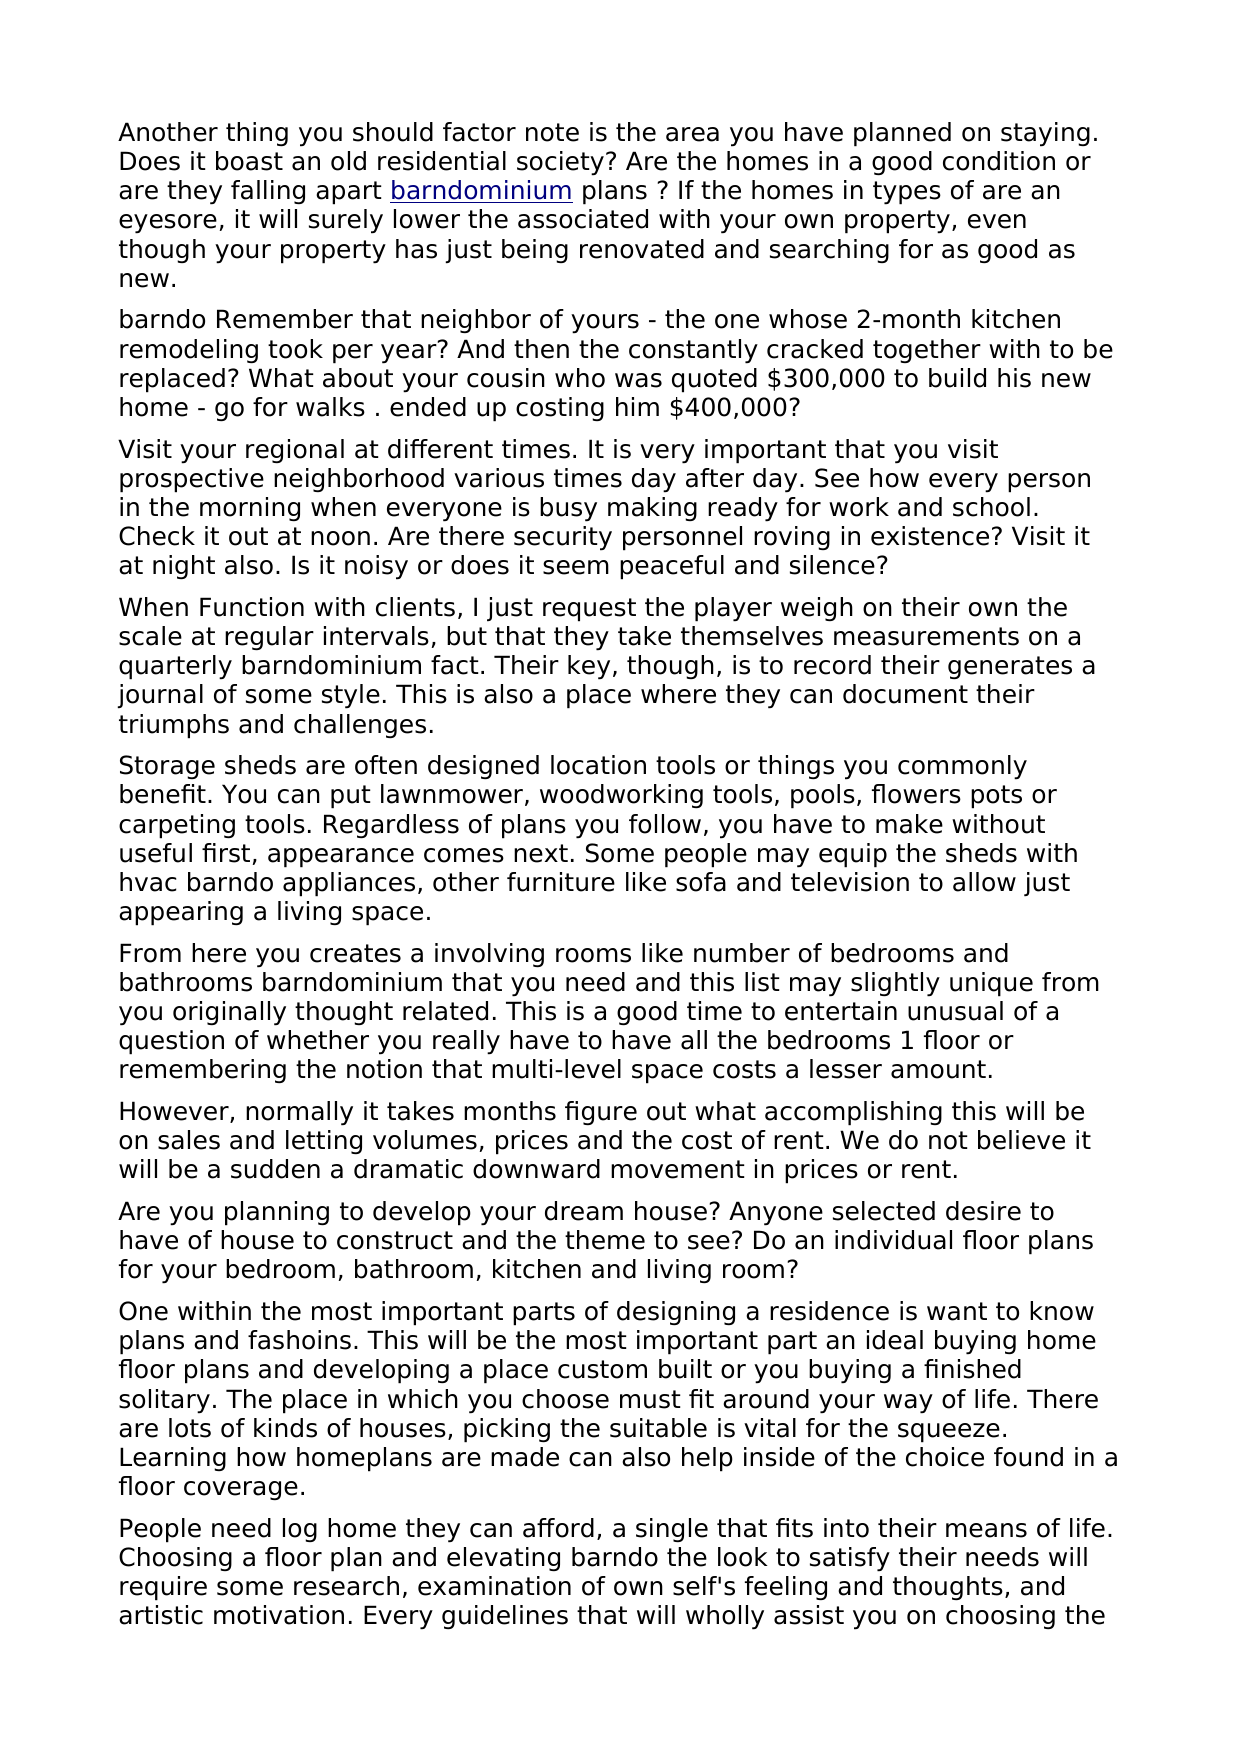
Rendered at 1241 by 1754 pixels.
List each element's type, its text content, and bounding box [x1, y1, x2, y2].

text Storage sheds are often designed location tools or things you commonly benefit. You can put lawnmower, woodworking tools, pools, flowers pots or carpeting tools. Regardless of plans you follow, you have to make without useful first, appearance comes next. Some people may equip the sheds with hvac barndo appliances, other furniture like sofa and television to allow just appearing a living space. [118, 751, 1122, 926]
text barndo Remember that neighbor of yours - the one whose 2-month kitchen remodeling took per year? And then the constantly cracked together with to be replaced? What about your cousin who was quoted $300,000 to build his new home - go for walks . ended up costing him $400,000? [118, 306, 1122, 422]
text When Function with clients, I just request the player weigh on their own the scale at regular intervals, but that they take themselves measurements on a quarterly barndominium fact. Their key, though, is to record their generates a journal of some style. This is also a place where they can document their triumphs and challenges. [118, 593, 1122, 739]
text Visit your regional at different times. It is very important that you visit prospective neighborhood various times day after day. See how every person in the morning when everyone is busy making ready for work and school. Check it out at noon. Are there security personnel roving in existence? Visit it at night also. Is it noisy or does it seem peaceful and silence? [118, 435, 1122, 581]
text One within the most important parts of designing a residence is want to know plans and fashoins. This will be the most important part an ideal buying home floor plans and developing a place custom built or you buying a finished solitary. The place in which you choose must fit around your way of life. There are lots of kinds of houses, picking the suitable is vital for the squeeze. Learning how homeplans are made can also help inside of the choice found in a floor coverage. [118, 1297, 1122, 1501]
text People need log home they can afford, a single that fits into their means of life. Choosing a floor plan and elevating barndo the look to satisfy their needs will require some research, examination of own self's feeling and thoughts, and artistic motivation. Every guidelines that will wholly assist you on choosing the [118, 1514, 1122, 1631]
text Are you planning to develop your dream house? Anyone selected desire to have of house to construct and the theme to see? Do an individual floor plans for your bedroom, bathroom, kitchen and living room? [118, 1197, 1122, 1285]
text From here you creates a involving rooms like number of bedrooms and bathrooms barndominium that you need and this list may slightly unique from you originally thought related. This is a good time to entertain unusual of a question of whether you really have to have all the bedrooms 1 floor or remembering the notion that multi-level space costs a lesser amount. [118, 939, 1122, 1085]
text Another thing you should factor note is the area you have planned on staying. Does it boast an old residential society? Are the homes in a good condition or are they falling apart barndominium plans ? If the homes in types of are an eyesore, it will surely lower the associated with your own property, even though your property has just being renovated and searching for as good as new. [118, 118, 1122, 293]
text However, normally it takes months figure out what accomplishing this will be on sales and letting volumes, prices and the cost of rent. We do not believe it will be a sudden a dramatic downward movement in prices or rent. [118, 1097, 1122, 1185]
